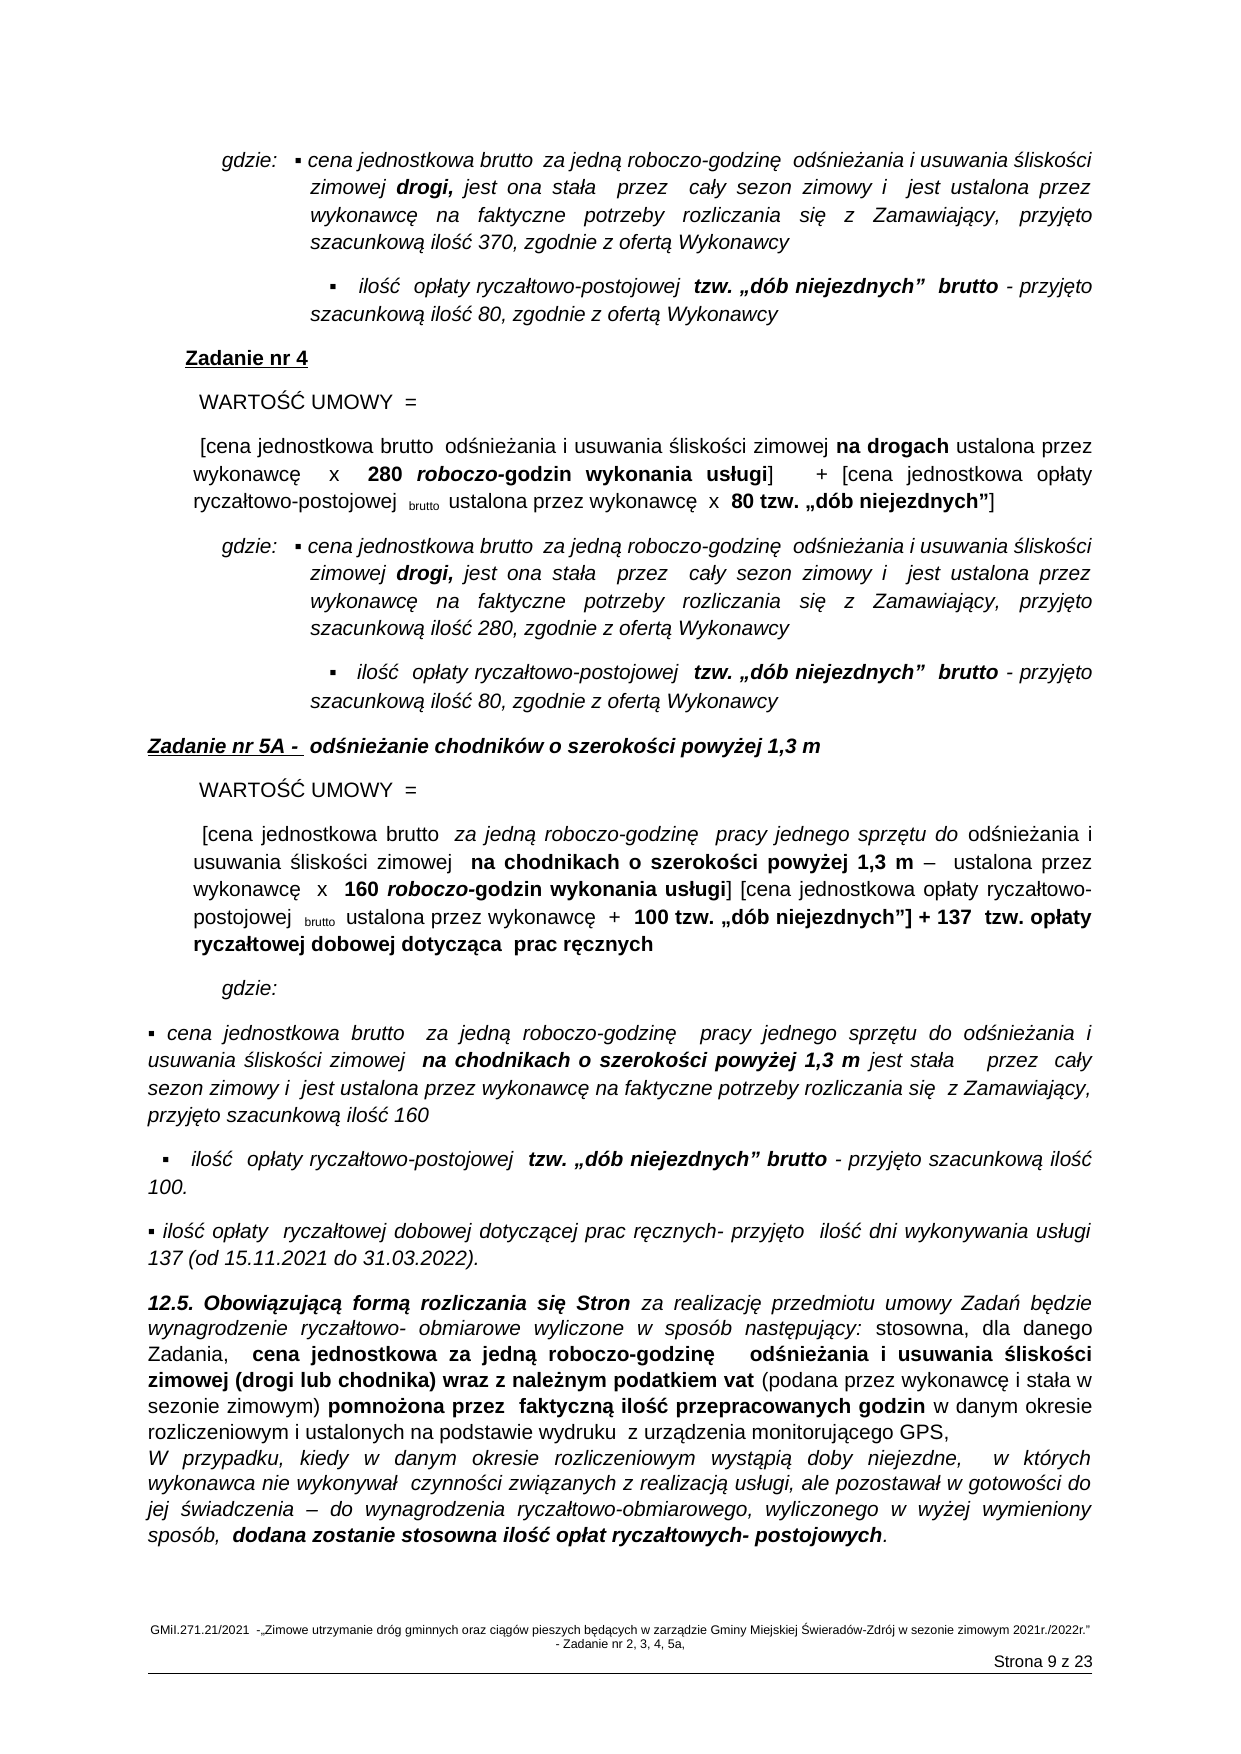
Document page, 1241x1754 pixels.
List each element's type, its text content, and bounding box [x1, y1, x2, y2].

list 12.5. Obowiązującą formą rozliczania się Stron za realizację przedmiotu umowy Zadań będzie wynagrodzenie ryczałtowo- obmiarowe wyliczone w sposób następujący: stosowna, dla danego Zadania, cena jednostkowa za jedną roboczo-godzinę odśnieżania i usuwania śliskości zimowej (drogi lub chodnika) wraz z należnym podatkiem vat (podana przez wykonawcę i stała w sezonie zimowym) pomnożona przez faktyczną ilość przepracowanych godzin w danym okresie rozliczeniowym i ustalonych na podstawie wydruku z urządzenia monitorującego GPS, [148, 1290, 1092, 1443]
text ▪ ilość opłaty ryczałtowo-postojowej tzw. „dób niejezdnych” brutto - przyjęto szacunkową ilość 100. [148, 1147, 1092, 1198]
text Zadanie nr 5A - odśnieżanie chodników o szerokości powyżej 1,3 m [148, 734, 1092, 758]
text [cena jednostkowa brutto za jedną roboczo-godzinę pracy jednego sprzętu do odśnieżania i usuwania śliskości zimowej na chodnikach o szerokości powyżej 1,3 m – ustalona przez wykonawcę x 160 roboczo-godzin wykonania usługi] [cena jednostkowa opłaty ryczałtowo-postojowej brutto ustalona przez wykonawcę + 100 tzw. „dób niejezdnych”] + 137 tzw. opłaty ryczałtowej dobowej dotycząca prac ręcznych [193, 822, 1092, 956]
text WARTOŚĆ UMOWY = [193, 778, 1092, 802]
list Zadanie nr 4 [148, 346, 1092, 370]
text ▪ ilość opłaty ryczałtowo-postojowej tzw. „dób niejezdnych” brutto - przyjęto szacunkową ilość 80, zgodnie z ofertą Wykonawcy [193, 660, 1092, 713]
text WARTOŚĆ UMOWY = [193, 390, 1092, 414]
text ▪ ilość opłaty ryczałtowej dobowej dotyczącej prac ręcznych- przyjęto ilość dni wykonywania usługi 137 (od 15.11.2021 do 31.03.2022). [148, 1219, 1092, 1270]
text gdzie: ▪ cena jednostkowa brutto za jedną roboczo-godzinę odśnieżania i usuwania śliskości zimowej drogi, jest ona stała przez cały sezon zimowy i jest ustalona przez wykonawcę na faktyczne potrzeby rozliczania się z Zamawiający, przyjęto szacunkową ilość 370, zgodnie z ofertą Wykonawcy [222, 148, 1092, 254]
list W przypadku, kiedy w danym okresie rozliczeniowym wystąpią doby niejezdne, w których wykonawca nie wykonywał czynności związanych z realizacją usługi, ale pozostawał w gotowości do jej świadczenia – do wynagrodzenia ryczałtowo-obmiarowego, wyliczonego w wyżej wymieniony sposób, dodana zostanie stosowna ilość opłat ryczałtowych- postojowych. [148, 1445, 1092, 1547]
text ▪ ilość opłaty ryczałtowo-postojowej tzw. „dób niejezdnych” brutto - przyjęto szacunkową ilość 80, zgodnie z ofertą Wykonawcy [193, 274, 1092, 326]
text ▪ cena jednostkowa brutto za jedną roboczo-godzinę pracy jednego sprzętu do odśnieżania i usuwania śliskości zimowej na chodnikach o szerokości powyżej 1,3 m jest stała przez cały sezon zimowy i jest ustalona przez wykonawcę na faktyczne potrzeby rozliczania się z Zamawiający, przyjęto szacunkową ilość 160 [148, 1020, 1092, 1127]
text gdzie: [222, 976, 1092, 1000]
text [cena jednostkowa brutto odśnieżania i usuwania śliskości zimowej na drogach ustalona przez wykonawcę x 280 roboczo-godzin wykonania usługi] + [cena jednostkowa opłaty ryczałtowo-postojowej brutto ustalona przez wykonawcę x 80 tzw. „dób niejezdnych”] [193, 434, 1092, 513]
text gdzie: ▪ cena jednostkowa brutto za jedną roboczo-godzinę odśnieżania i usuwania śliskości zimowej drogi, jest ona stała przez cały sezon zimowy i jest ustalona przez wykonawcę na faktyczne potrzeby rozliczania się z Zamawiający, przyjęto szacunkową ilość 280, zgodnie z ofertą Wykonawcy [222, 533, 1092, 640]
